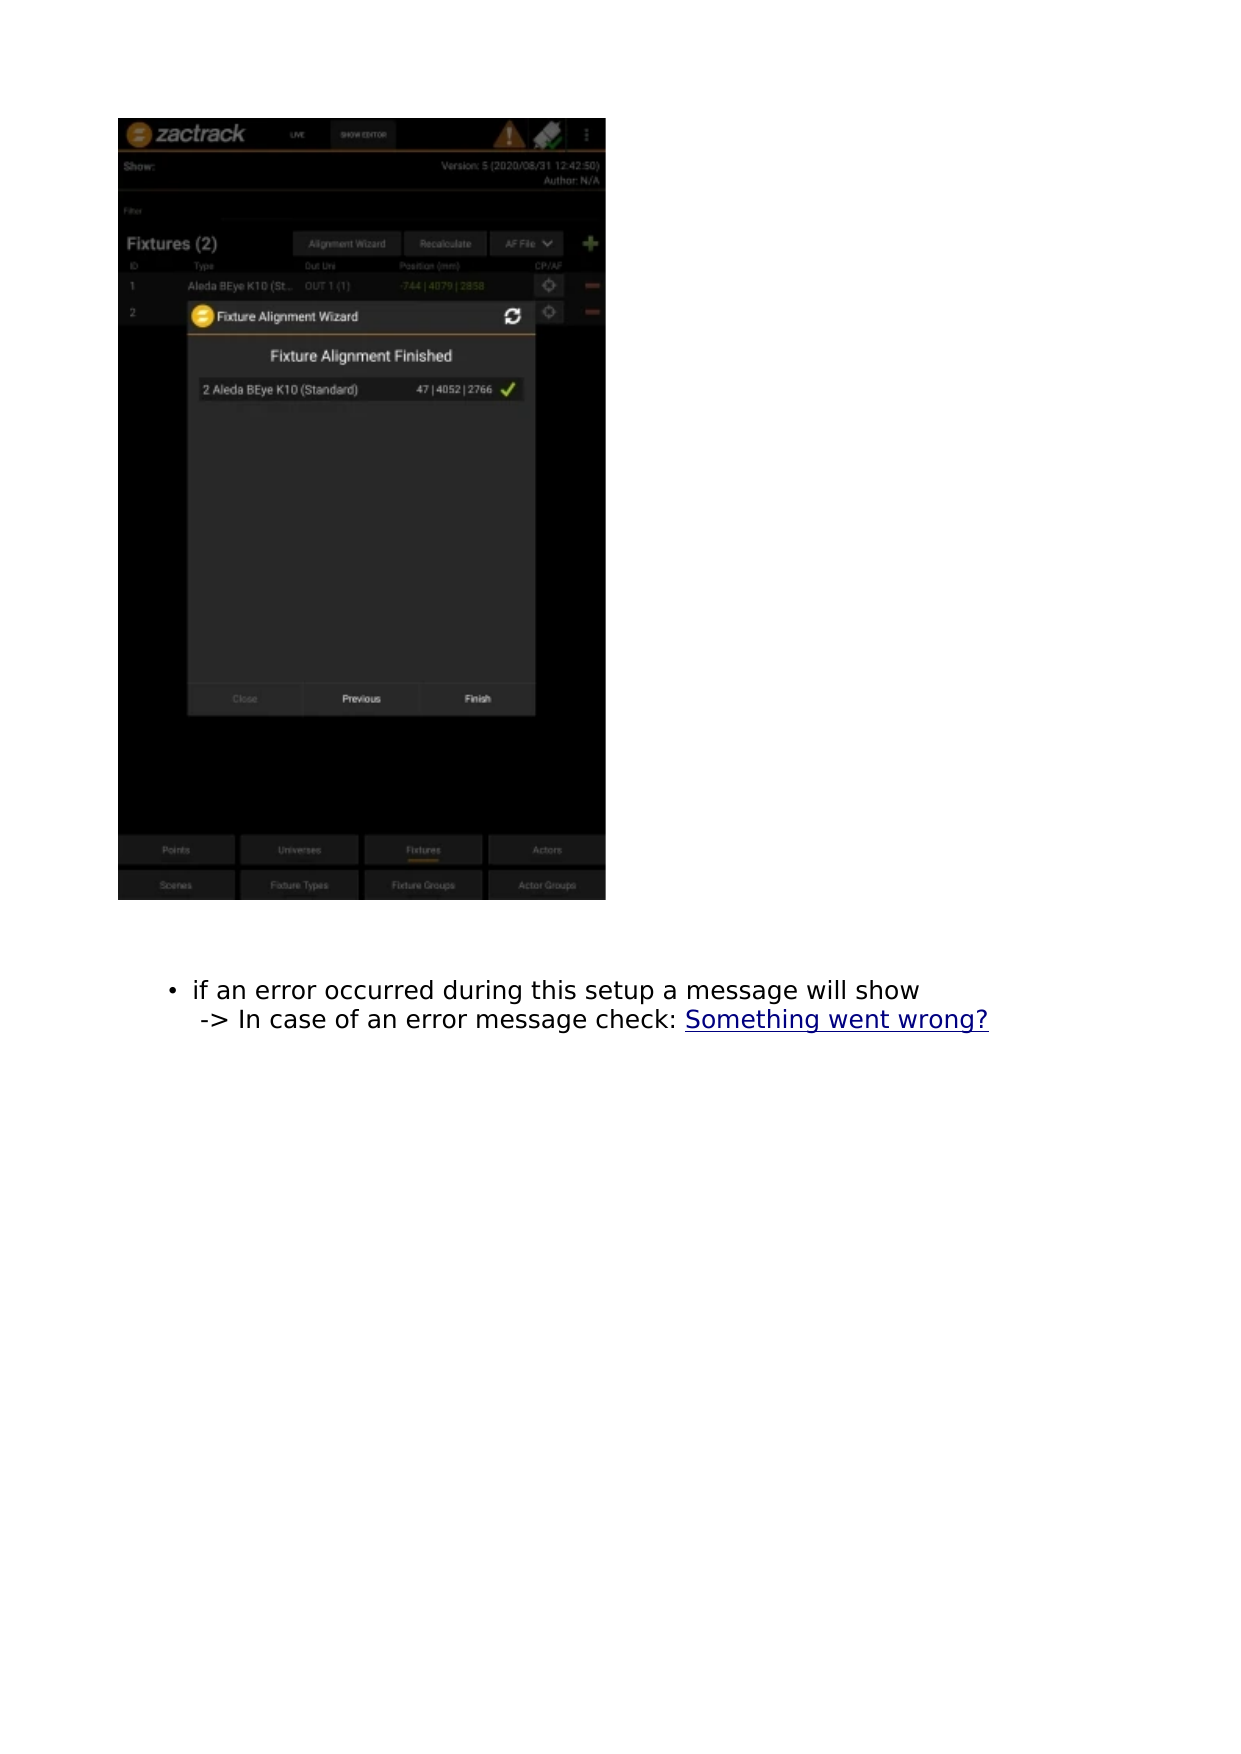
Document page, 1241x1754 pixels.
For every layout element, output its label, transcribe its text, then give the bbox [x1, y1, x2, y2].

picture [118, 118, 606, 900]
list if an error occurred during this setup a message will show -> In case of an error message check: Something went wrong? [177, 976, 1122, 1064]
